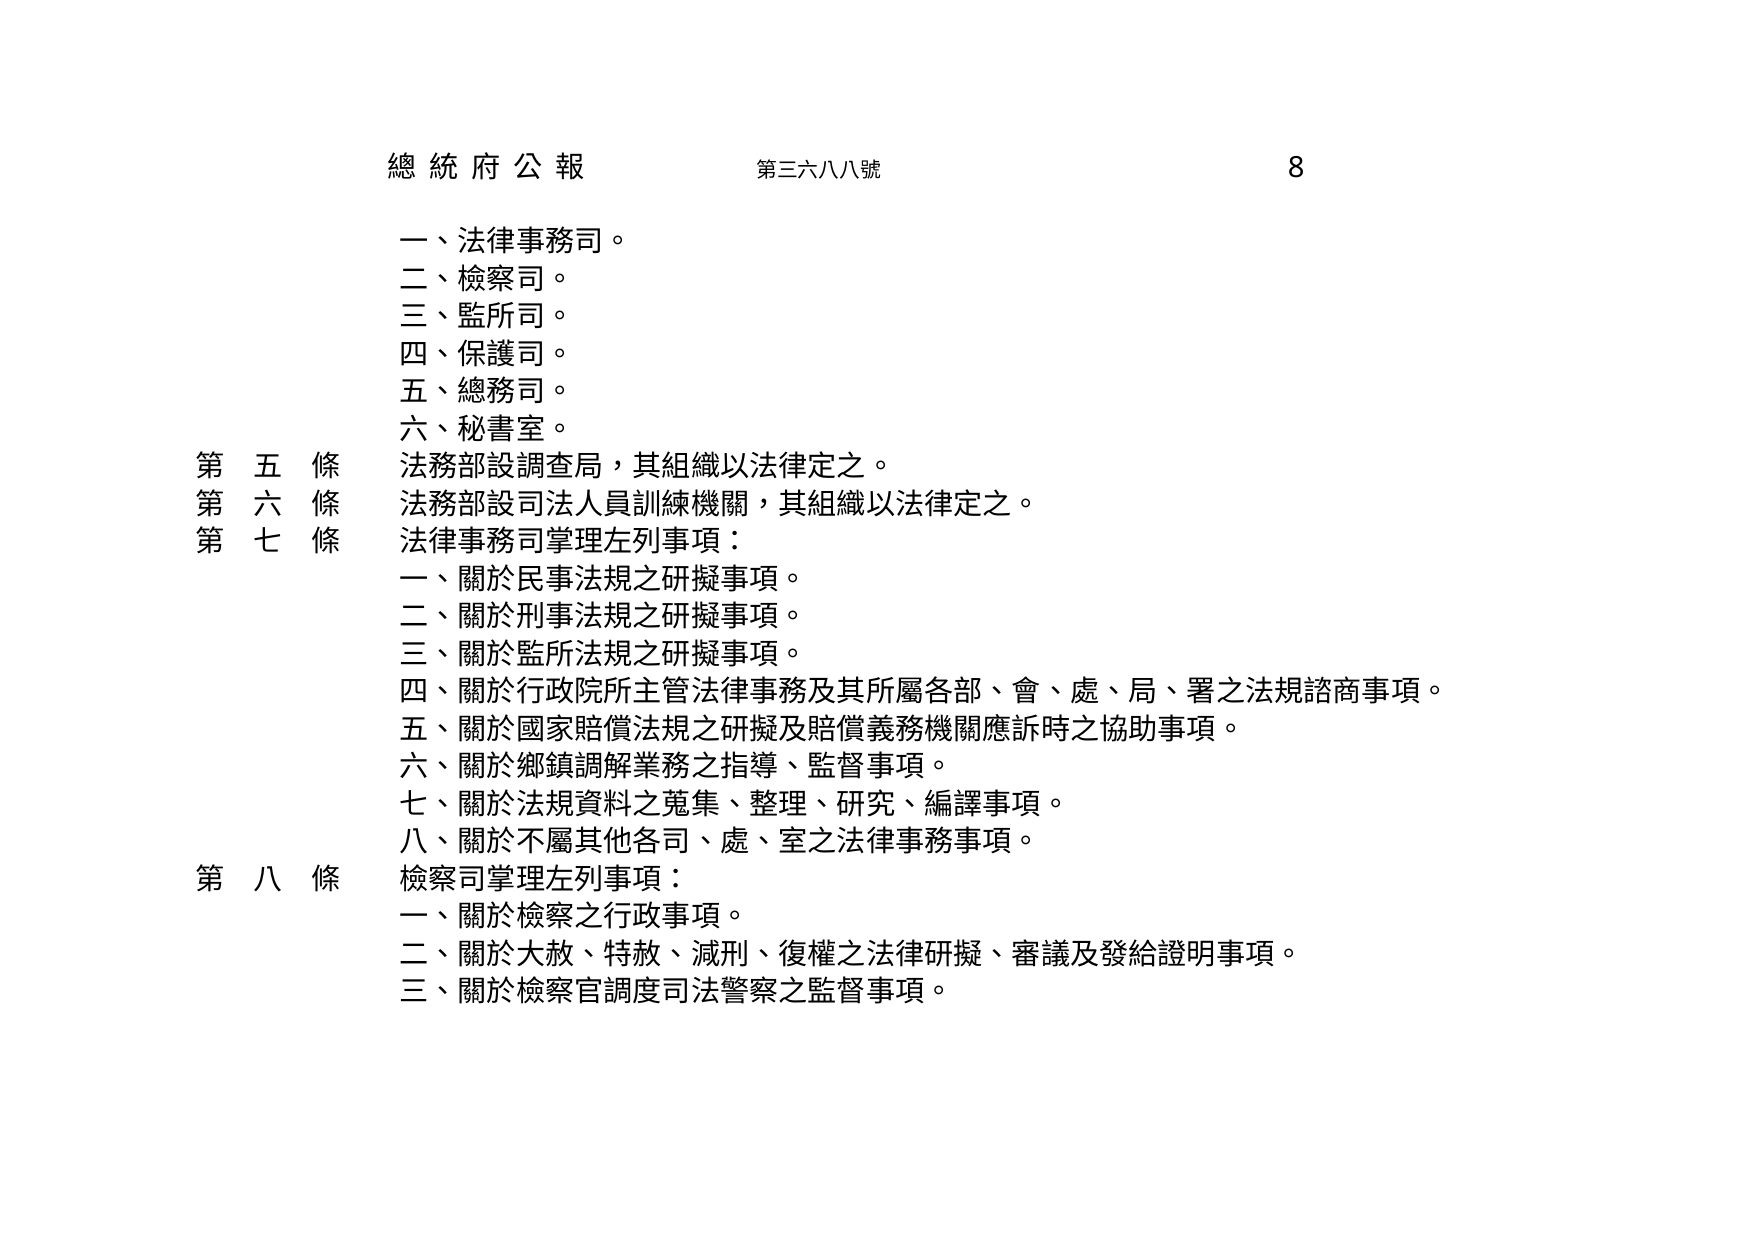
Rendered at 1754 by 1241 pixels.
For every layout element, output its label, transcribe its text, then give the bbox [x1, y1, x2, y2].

text 七、關於法規資料之蒐集、整理、研究、編譯事項。 [399, 784, 1559, 822]
text 三、關於監所法規之研擬事項。 [399, 634, 1559, 672]
text 一、法律事務司。 [399, 222, 1559, 259]
text 二、關於大赦、特赦、減刑、復權之法律研擬、審議及發給證明事項。 [399, 934, 1559, 972]
text 第 八 條 檢察司掌理左列事項： [195, 859, 1559, 897]
text 四、保護司。 [399, 334, 1559, 372]
text 五、關於國家賠償法規之研擬及賠償義務機關應訴時之協助事項。 [399, 709, 1559, 747]
text 五、總務司。 [399, 372, 1559, 409]
text 八、關於不屬其他各司、處、室之法律事務事項。 [399, 822, 1559, 859]
text 第 六 條 法務部設司法人員訓練機關，其組織以法律定之。 [195, 484, 1559, 522]
text 二、關於刑事法規之研擬事項。 [399, 597, 1559, 634]
text 六、關於鄉鎮調解業務之指導、監督事項。 [399, 747, 1559, 784]
text 六、秘書室。 [399, 409, 1559, 447]
text 一、關於檢察之行政事項。 [399, 897, 1559, 934]
text 第 七 條 法律事務司掌理左列事項： [195, 522, 1559, 559]
text 三、關於檢察官調度司法警察之監督事項。 [399, 972, 1559, 1009]
text 第 五 條 法務部設調查局，其組織以法律定之。 [195, 447, 1559, 484]
text 三、監所司。 [399, 297, 1559, 334]
text 二、檢察司。 [399, 259, 1559, 297]
text 四、關於行政院所主管法律事務及其所屬各部、會、處、局、署之法規諮商事項。 [399, 672, 1559, 709]
text 一、關於民事法規之研擬事項。 [399, 559, 1559, 597]
